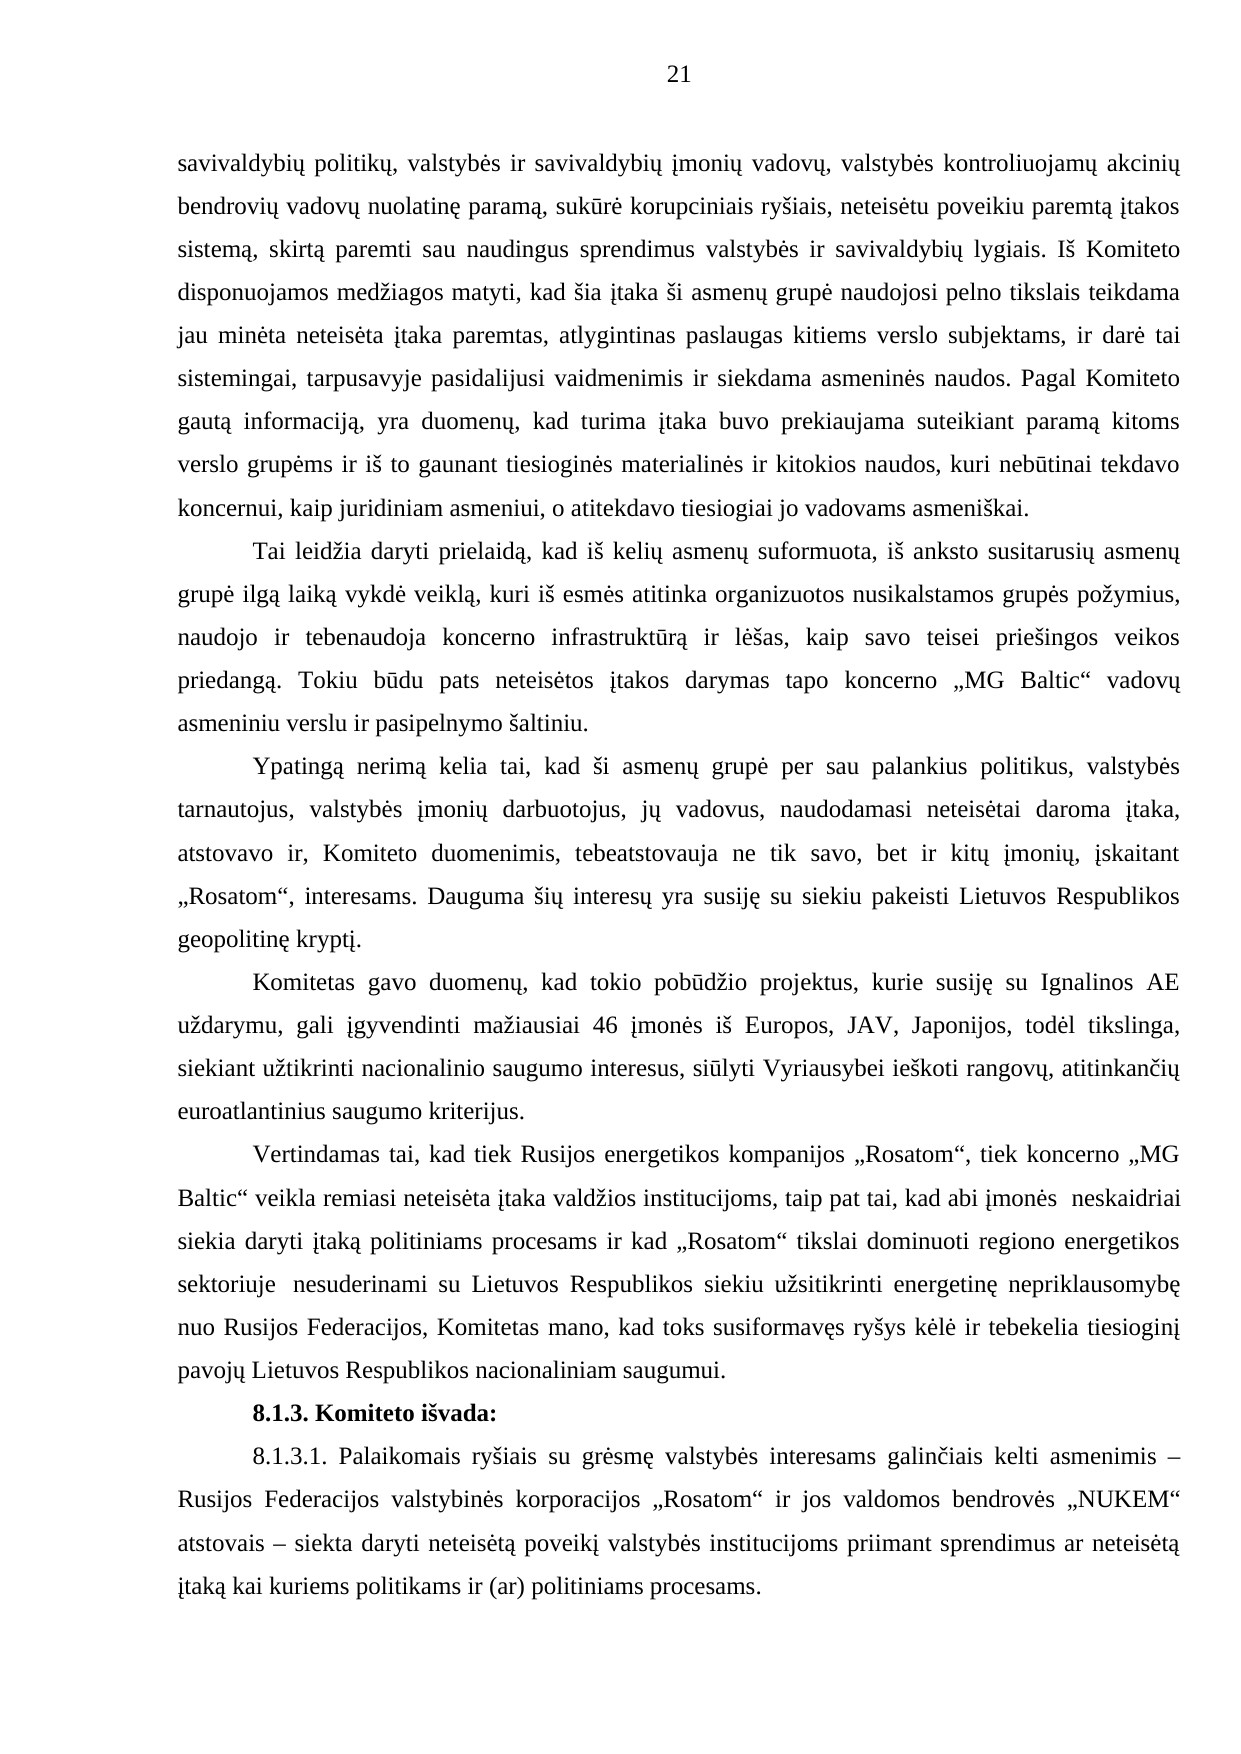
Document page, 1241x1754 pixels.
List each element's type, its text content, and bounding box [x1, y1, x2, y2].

text Tai leidžia daryti prielaidą, kad iš kelių asmenų suformuota, iš anksto susitarusių asmenų grupė ilgą laiką vykdė veiklą, kuri iš esmės atitinka organizuotos nusikalstamos grupės požymius, naudojo ir tebenaudoja koncerno infrastruktūrą ir lėšas, kaip savo teisei priešingos veikos priedangą. Tokiu būdu pats neteisėtos įtakos darymas tapo koncerno „MG Baltic“ vadovų asmeniniu verslu ir pasipelnymo šaltiniu. [177, 536, 1181, 737]
text Ypatingą nerimą kelia tai, kad ši asmenų grupė per sau palankius politikus, valstybės tarnautojus, valstybės įmonių darbuotojus, jų vadovus, naudodamasi neteisėtai daroma įtaka, atstovavo ir, Komiteto duomenimis, tebeatstovauja ne tik savo, bet ir kitų įmonių, įskaitant „Rosatom“, interesams. Dauguma šių interesų yra susiję su siekiu pakeisti Lietuvos Respublikos geopolitinę kryptį. [177, 751, 1181, 953]
text savivaldybių politikų, valstybės ir savivaldybių įmonių vadovų, valstybės kontroliuojamų akcinių bendrovių vadovų nuolatinę paramą, sukūrė korupciniais ryšiais, neteisėtu poveikiu paremtą įtakos sistemą, skirtą paremti sau naudingus sprendimus valstybės ir savivaldybių lygiais. Iš Komiteto disponuojamos medžiagos matyti, kad šia įtaka ši asmenų grupė naudojosi pelno tikslais teikdama jau minėta neteisėta įtaka paremtas, atlygintinas paslaugas kitiems verslo subjektams, ir darė tai sistemingai, tarpusavyje pasidalijusi vaidmenimis ir siekdama asmeninės naudos. Pagal Komiteto gautą informaciją, yra duomenų, kad turima įtaka buvo prekiaujama suteikiant paramą kitoms verslo grupėms ir iš to gaunant tiesioginės materialinės ir kitokios naudos, kuri nebūtinai tekdavo koncernui, kaip juridiniam asmeniui, o atitekdavo tiesiogiai jo vadovams asmeniškai. [177, 148, 1181, 521]
text Vertindamas tai, kad tiek Rusijos energetikos kompanijos „Rosatom“, tiek koncerno „MG Baltic“ veikla remiasi neteisėta įtaka valdžios institucijoms, taip pat tai, kad abi įmonės neskaidriai siekia daryti įtaką politiniams procesams ir kad „Rosatom“ tikslai dominuoti regiono energetikos sektoriuje nesuderinami su Lietuvos Respublikos siekiu užsitikrinti energetinę nepriklausomybę nuo Rusijos Federacijos, Komitetas mano, kad toks susiformavęs ryšys kėlė ir tebekelia tiesioginį pavojų Lietuvos Respublikos nacionaliniam saugumui. [177, 1139, 1181, 1384]
text Komitetas gavo duomenų, kad tokio pobūdžio projektus, kurie susiję su Ignalinos AE uždarymu, gali įgyvendinti mažiausiai 46 įmonės iš Europos, JAV, Japonijos, todėl tikslinga, siekiant užtikrinti nacionalinio saugumo interesus, siūlyti Vyriausybei ieškoti rangovų, atitinkančių euroatlantinius saugumo kriterijus. [177, 967, 1181, 1125]
text 8.1.3. Komiteto išvada: [252, 1398, 1181, 1427]
text 8.1.3.1. Palaikomais ryšiais su grėsmę valstybės interesams galinčiais kelti asmenimis – Rusijos Federacijos valstybinės korporacijos „Rosatom“ ir jos valdomos bendrovės „NUKEM“ atstovais – siekta daryti neteisėtą poveikį valstybės institucijoms priimant sprendimus ar neteisėtą įtaką kai kuriems politikams ir (ar) politiniams procesams. [177, 1441, 1181, 1599]
